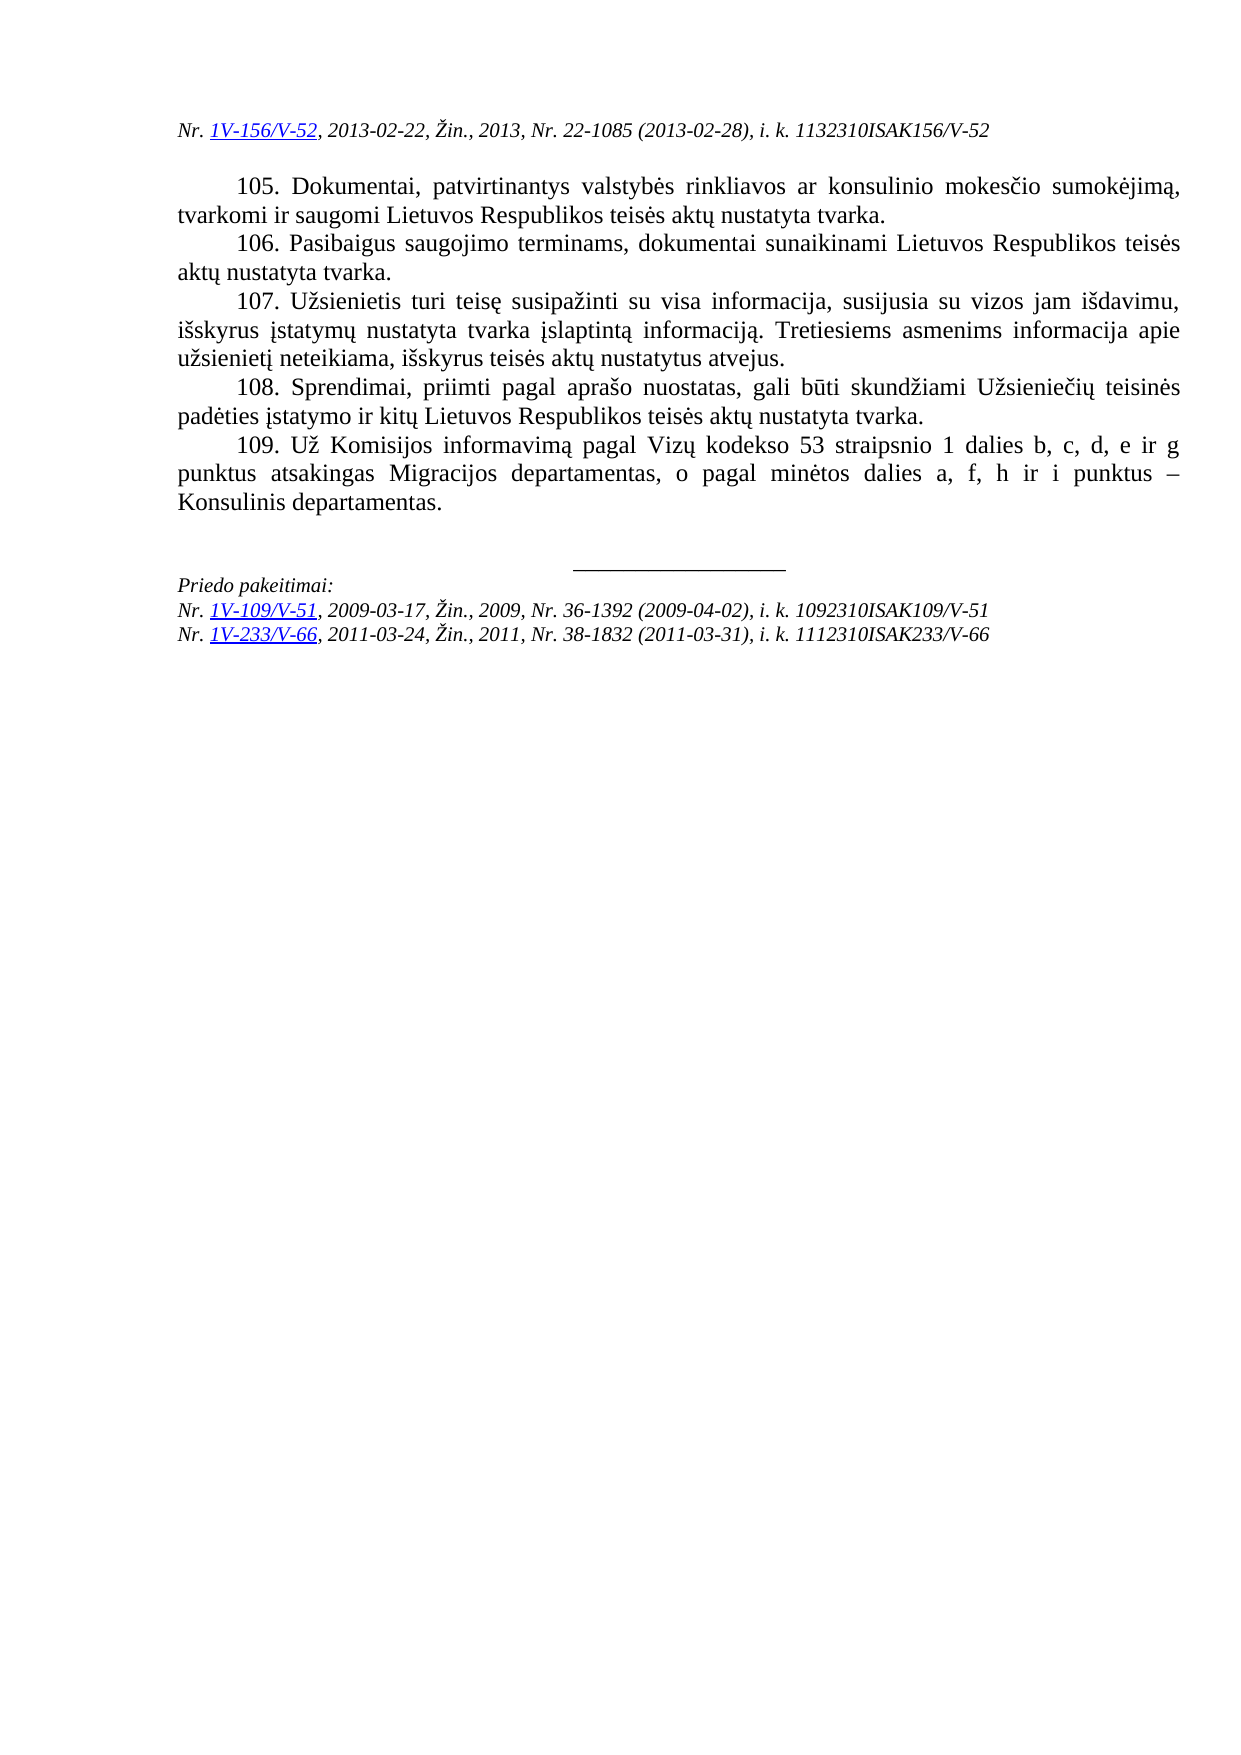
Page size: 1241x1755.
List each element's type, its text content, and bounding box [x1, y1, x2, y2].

text _________________ [177, 545, 1181, 573]
text Priedo pakeitimai: [177, 573, 1181, 597]
text Nr. 1V-233/V-66, 2011-03-24, Žin., 2011, Nr. 38-1832 (2011-03-31), i. k. 1112310ISAK233/V-66 [177, 622, 1181, 646]
text 105. Dokumentai, patvirtinantys valstybės rinkliavos ar konsulinio mokesčio sumokėjimą, tvarkomi ir saugomi Lietuvos Respublikos teisės aktų nustatyta tvarka. [177, 171, 1181, 228]
text Nr. 1V-109/V-51, 2009-03-17, Žin., 2009, Nr. 36-1392 (2009-04-02), i. k. 1092310ISAK109/V-51 [177, 597, 1181, 622]
text Nr. 1V-156/V-52, 2013-02-22, Žin., 2013, Nr. 22-1085 (2013-02-28), i. k. 1132310ISAK156/V-52 [177, 118, 1181, 142]
text 106. Pasibaigus saugojimo terminams, dokumentai sunaikinami Lietuvos Respublikos teisės aktų nustatyta tvarka. [177, 228, 1181, 286]
text 107. Užsienietis turi teisę susipažinti su visa informacija, susijusia su vizos jam išdavimu, išskyrus įstatymų nustatyta tvarka įslaptintą informaciją. Tretiesiems asmenims informacija apie užsienietį neteikiama, išskyrus teisės aktų nustatytus atvejus. [177, 286, 1181, 372]
text 109. Už Komisijos informavimą pagal Vizų kodekso 53 straipsnio 1 dalies b, c, d, e ir g punktus atsakingas Migracijos departamentas, o pagal minėtos dalies a, f, h ir i punktus – Konsulinis departamentas. [177, 430, 1181, 516]
text 108. Sprendimai, priimti pagal aprašo nuostatas, gali būti skundžiami Užsieniečių teisinės padėties įstatymo ir kitų Lietuvos Respublikos teisės aktų nustatyta tvarka. [177, 372, 1181, 430]
